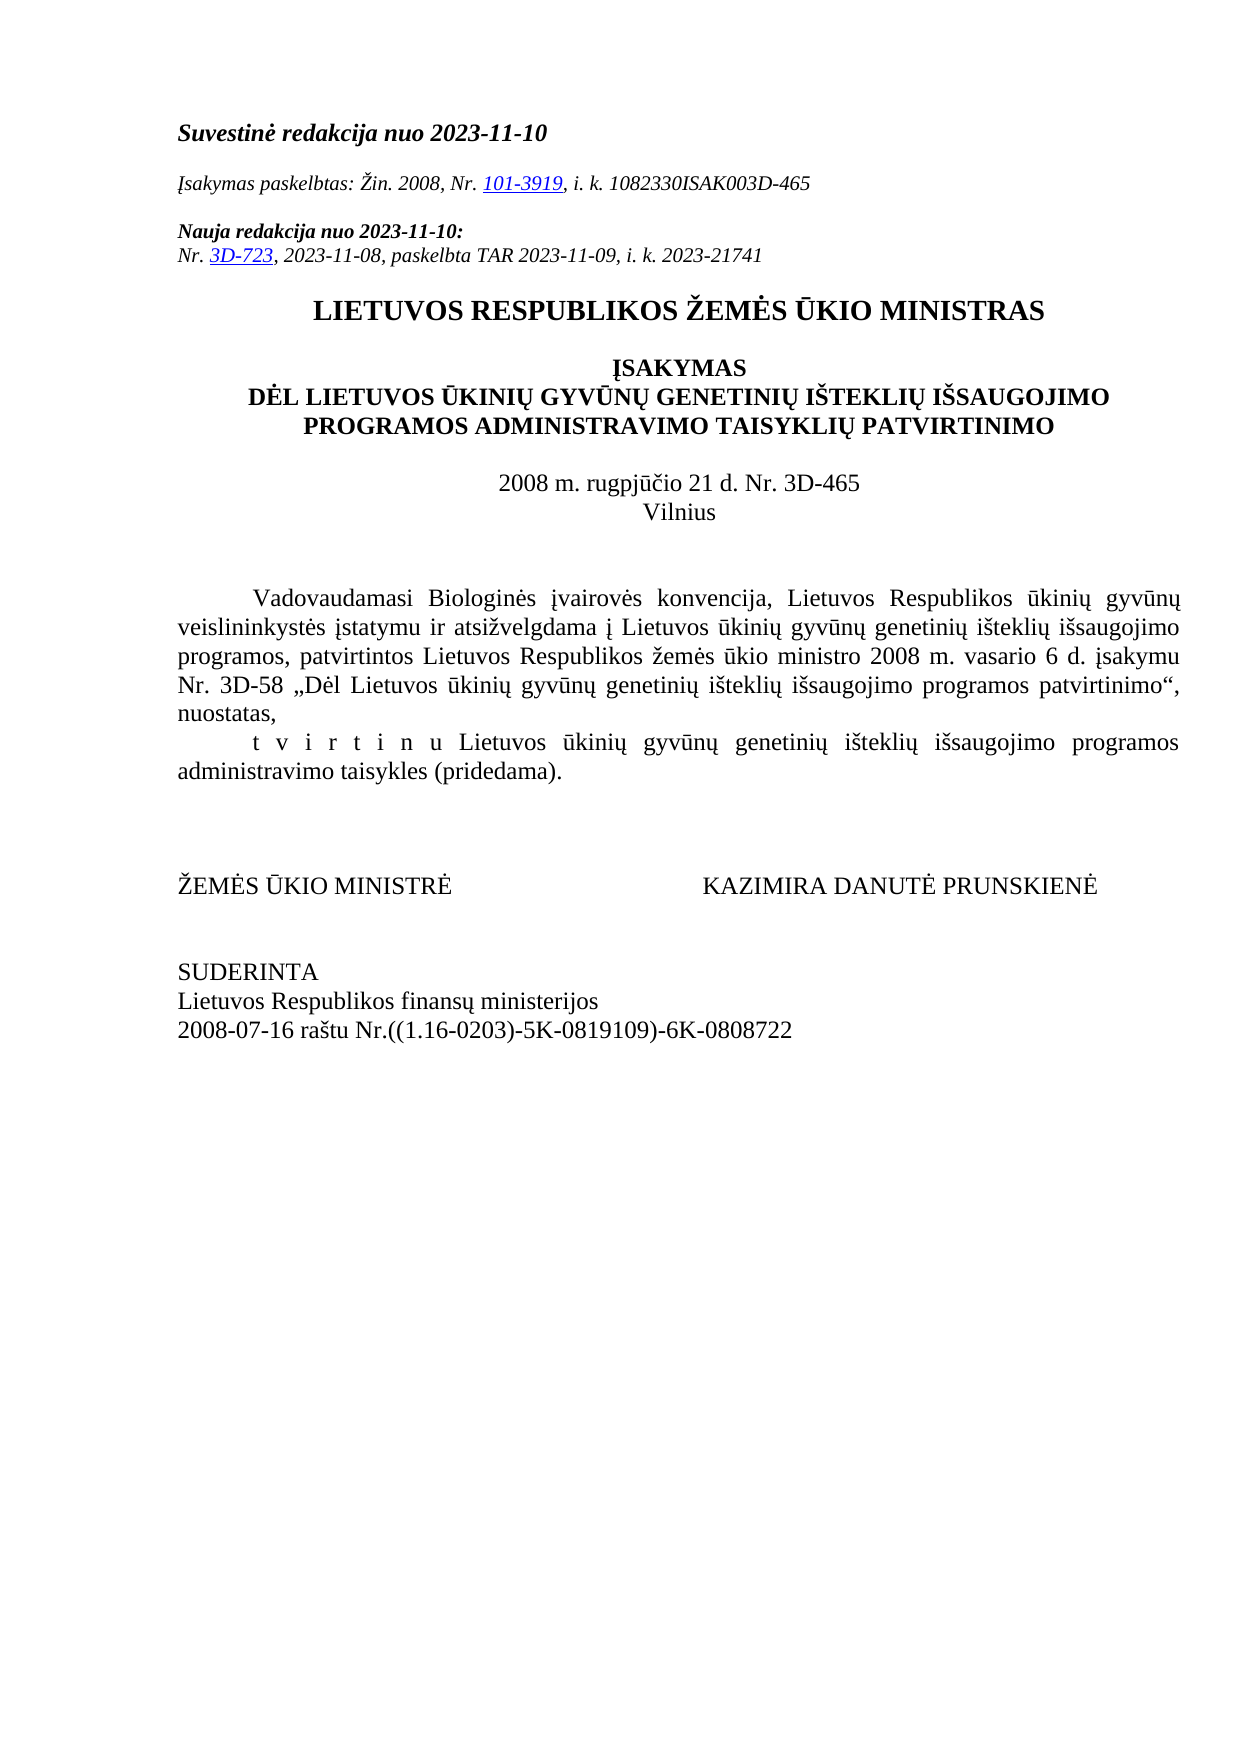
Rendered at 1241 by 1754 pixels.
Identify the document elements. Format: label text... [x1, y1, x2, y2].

text LIETUVOS RESPUBLIKOS ŽEMĖS ŪKIO MINISTRAS [177, 293, 1181, 327]
text Vadovaudamasi Biologinės įvairovės konvencija, Lietuvos Respublikos ūkinių gyvūnų veislininkystės įstatymu ir atsižvelgdama į Lietuvos ūkinių gyvūnų genetinių išteklių išsaugojimo programos, patvirtintos Lietuvos Respublikos žemės ūkio ministro 2008 m. vasario 6 d. įsakymu Nr. 3D-58 „Dėl Lietuvos ūkinių gyvūnų genetinių išteklių išsaugojimo programos patvirtinimo“, nuostatas, [177, 583, 1181, 727]
text Įsakymas paskelbtas: Žin. 2008, Nr. 101-3919, i. k. 1082330ISAK003D-465 [177, 171, 1181, 195]
text t v i r t i n u Lietuvos ūkinių gyvūnų genetinių išteklių išsaugojimo programos administravimo taisykles (pridedama). [177, 727, 1181, 785]
text Nauja redakcija nuo 2023-11-10: [177, 219, 1181, 243]
text ĮSAKYMAS [177, 353, 1181, 382]
text 2008-07-16 raštu Nr.((1.16-0203)-5K-0819109)-6K-0808722 [177, 1015, 1181, 1043]
text Vilnius [177, 497, 1181, 526]
text Nr. 3D-723, 2023-11-08, paskelbta TAR 2023-11-09, i. k. 2023-21741 [177, 243, 1181, 267]
text 2008 m. rugpjūčio 21 d. Nr. 3D-465 [177, 468, 1181, 497]
text SUDERINTA [177, 957, 1181, 986]
text ŽEMĖS ŪKIO MINISTRĖ KAZIMIRA DANUTĖ PRUNSKIENĖ [177, 871, 1181, 900]
text Lietuvos Respublikos finansų ministerijos [177, 986, 1181, 1015]
text Suvestinė redakcija nuo 2023-11-10 [177, 118, 1181, 147]
text Dėl Lietuvos Ūkinių GYVŪNŲ GENETINIŲ IŠTEKLIŲ IŠSAUGOJIMO Programos administravimo taisyklių patvirtinimo [177, 382, 1181, 440]
